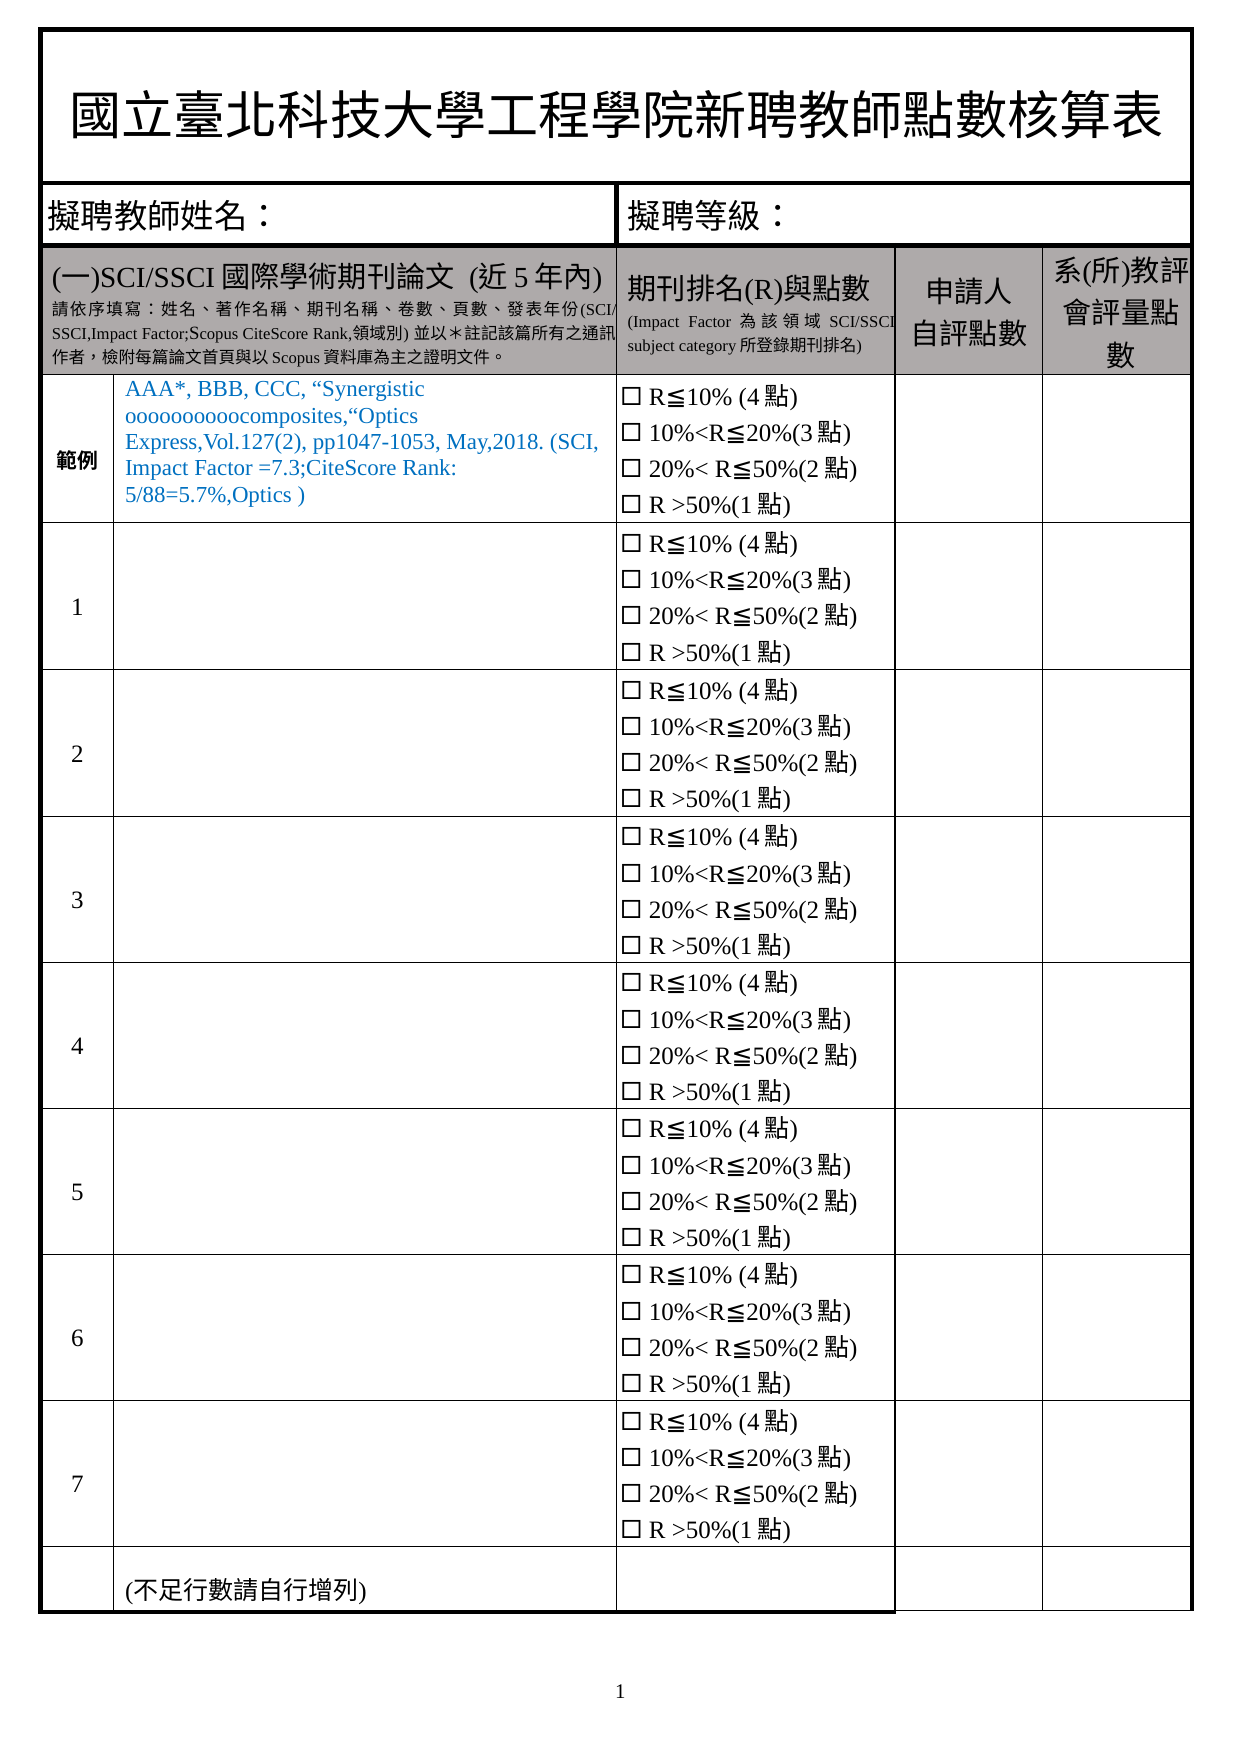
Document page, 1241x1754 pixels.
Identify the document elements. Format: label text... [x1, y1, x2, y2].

table_cell 1 [43, 523, 113, 668]
table_header 國立臺北科技大學工程學院新聘教師點數核算表 [43, 32, 1190, 181]
table_cell [896, 523, 1042, 668]
table_cell  R≦10% (4點)  10%<R≦20%(3點)  20%< R≦50%(2點)  R >50%(1點) [617, 1255, 894, 1400]
table_cell (不足行數請自行增列) [114, 1547, 616, 1609]
table_cell [1043, 375, 1190, 522]
table_cell AAA*, BBB, CCC, “Synergistic oooooooooocomposites,“Optics Express,Vol.127(2), pp1047-1053, May,2018. (SCI, Impact Factor =7.3;CiteScore Rank: 5/88=5.7%,Optics ) [114, 375, 616, 522]
table_cell [896, 1401, 1042, 1546]
table_cell  R≦10% (4點)  10%<R≦20%(3點)  20%< R≦50%(2點)  R >50%(1點) [617, 1401, 894, 1546]
table_cell [896, 1255, 1042, 1400]
table_cell 5 [43, 1109, 113, 1254]
table_cell 申請人 自評點數 [896, 248, 1042, 374]
table_cell [1043, 1109, 1190, 1254]
table_cell [896, 1547, 1042, 1609]
table_cell [896, 963, 1042, 1108]
table_cell [114, 523, 616, 668]
table_cell [1043, 1547, 1190, 1609]
table_cell [1043, 963, 1190, 1108]
table_cell  R≦10% (4點)  10%<R≦20%(3點)  20%< R≦50%(2點)  R >50%(1點) [617, 1109, 894, 1254]
table_cell [1043, 817, 1190, 962]
table_cell [896, 817, 1042, 962]
table_cell [896, 1109, 1042, 1254]
table_cell [114, 1109, 616, 1254]
table_cell  R≦10% (4點)  10%<R≦20%(3點)  20%< R≦50%(2點)  R >50%(1點) [617, 375, 894, 522]
table_cell  R≦10% (4點)  10%<R≦20%(3點)  20%< R≦50%(2點)  R >50%(1點) [617, 670, 894, 816]
table_cell [114, 1401, 616, 1546]
table_cell 擬聘教師姓名： [43, 185, 614, 243]
table_cell [896, 670, 1042, 816]
table_cell 範例 [43, 375, 113, 522]
table_cell 2 [43, 670, 113, 816]
table_cell [43, 1547, 113, 1609]
table_cell 擬聘等級： [619, 185, 1190, 243]
table_cell [1043, 670, 1190, 816]
table_cell [1043, 523, 1190, 668]
table_cell [114, 963, 616, 1108]
table_cell  R≦10% (4點)  10%<R≦20%(3點)  20%< R≦50%(2點)  R >50%(1點) [617, 817, 894, 962]
table_cell [114, 1255, 616, 1400]
table_cell [617, 1547, 894, 1609]
table_cell [1043, 1401, 1190, 1546]
table_cell  R≦10% (4點)  10%<R≦20%(3點)  20%< R≦50%(2點)  R >50%(1點) [617, 963, 894, 1108]
table_cell [1043, 1255, 1190, 1400]
table_cell [114, 817, 616, 962]
table_cell (一)SCI/SSCI國際學術期刊論文 (近5年內) 請依序填寫：姓名、著作名稱、期刊名稱、卷數、頁數、發表年份(SCI/SSCI,Impact Factor;Scopus CiteScore Rank,領域別) 並以＊註記該篇所有之通訊作者，檢附每篇論文首頁與以Scopus資料庫為主之證明文件。 [43, 248, 616, 374]
table_cell 期刊排名(R)與點數 (Impact Factor為該領域SCI/SSCI subject category所登錄期刊排名) [617, 248, 894, 374]
table_cell [114, 670, 616, 816]
table_cell  R≦10% (4點)  10%<R≦20%(3點)  20%< R≦50%(2點)  R >50%(1點) [617, 523, 894, 668]
table_cell 6 [43, 1255, 113, 1400]
table_cell [896, 375, 1042, 522]
table_cell 3 [43, 817, 113, 962]
table_cell 系(所)教評會評量點數 [1043, 248, 1190, 374]
table_cell 7 [43, 1401, 113, 1546]
table_cell 4 [43, 963, 113, 1108]
